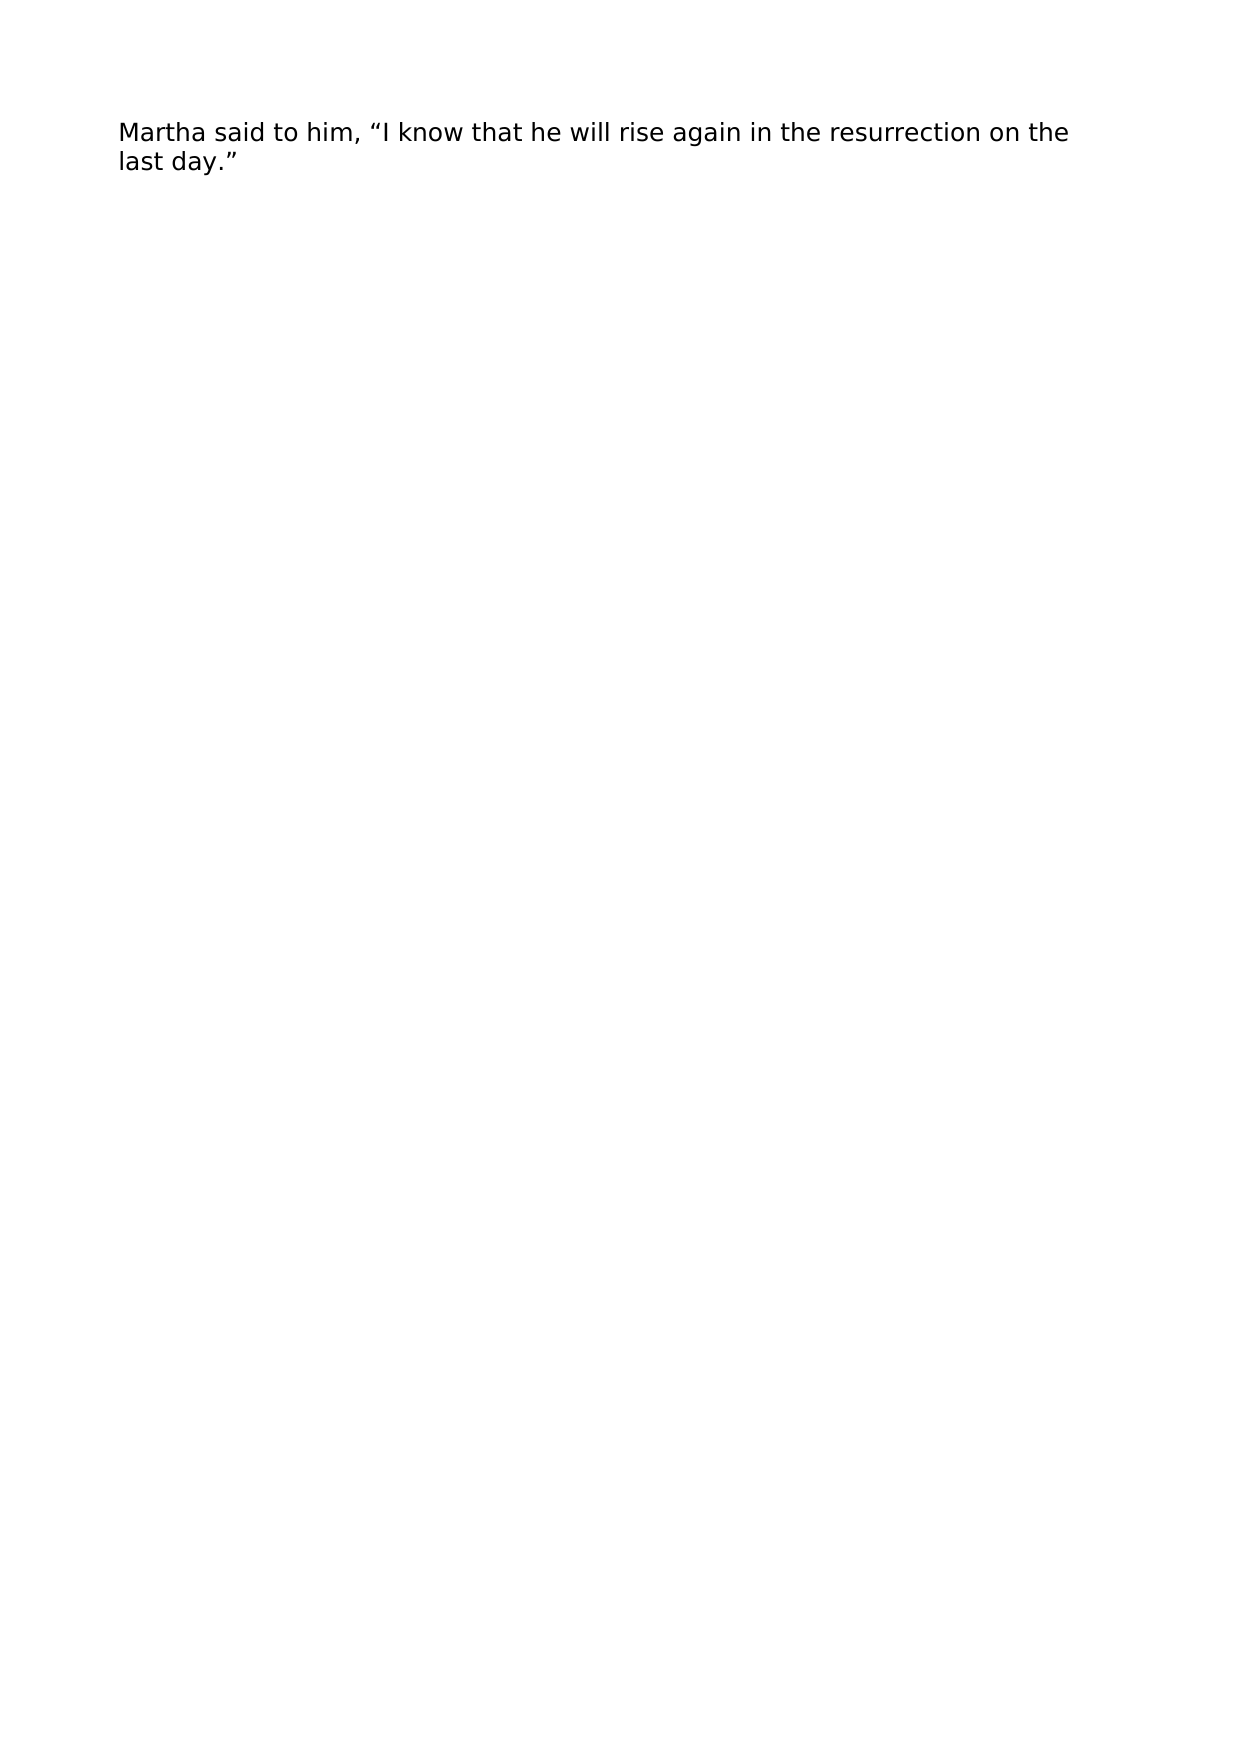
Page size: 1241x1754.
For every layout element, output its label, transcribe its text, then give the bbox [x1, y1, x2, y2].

text Martha said to him, “I know that he will rise again in the resurrection on the last day.” [118, 118, 1122, 176]
